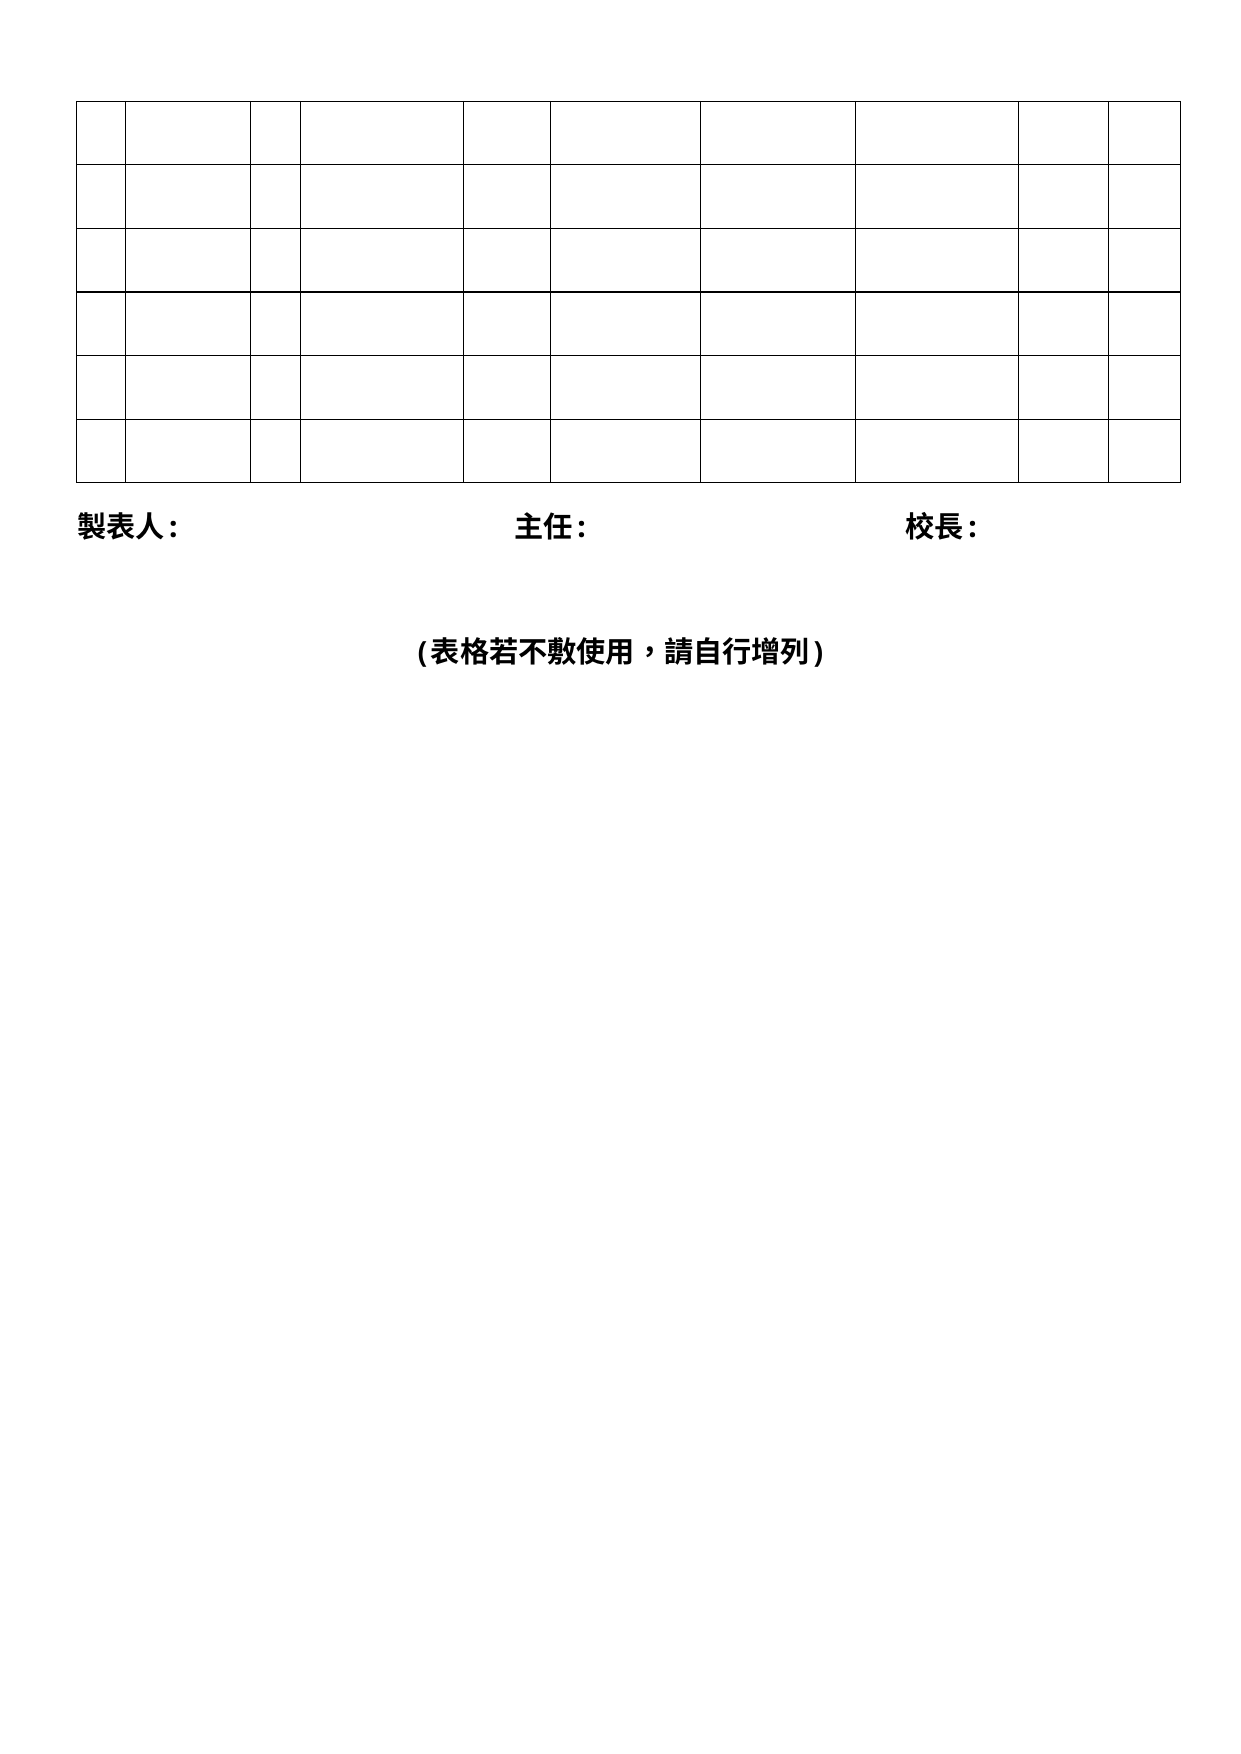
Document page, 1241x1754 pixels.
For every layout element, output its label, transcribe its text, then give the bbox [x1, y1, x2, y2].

table_cell [126, 102, 250, 164]
table_cell [126, 165, 250, 228]
table_cell [1019, 229, 1108, 291]
table_cell [251, 420, 300, 482]
table_cell [77, 293, 125, 355]
table_cell [1019, 165, 1108, 228]
table_cell [701, 165, 855, 228]
table_cell [856, 420, 1018, 482]
table_cell [551, 356, 700, 418]
table_cell [251, 165, 300, 228]
table_cell [77, 165, 125, 228]
table_cell [1109, 229, 1180, 291]
table_cell [77, 229, 125, 291]
table_cell [126, 356, 250, 418]
table_cell [551, 102, 700, 164]
table_cell [464, 356, 550, 418]
table_cell [701, 293, 855, 355]
table_cell [1109, 293, 1180, 355]
table_cell [1109, 420, 1180, 482]
table_cell [301, 420, 463, 482]
table_cell [551, 293, 700, 355]
table_cell [301, 102, 463, 164]
table_cell [856, 165, 1018, 228]
table_cell [301, 229, 463, 291]
table_cell [126, 420, 250, 482]
table_cell [464, 293, 550, 355]
table_cell [701, 229, 855, 291]
table_cell [1019, 356, 1108, 418]
table_cell [1019, 420, 1108, 482]
table_cell [126, 293, 250, 355]
table_cell [251, 293, 300, 355]
table_cell [856, 102, 1018, 164]
table_cell [251, 356, 300, 418]
table_cell [1109, 165, 1180, 228]
table_cell [701, 356, 855, 418]
table_cell [301, 293, 463, 355]
table_cell [856, 356, 1018, 418]
table_cell [856, 293, 1018, 355]
table_cell [701, 102, 855, 164]
text (表格若不敷使用，請自行增列) [77, 608, 1163, 671]
text 製表人: 主任: 校長: [77, 483, 1163, 546]
table_cell [464, 102, 550, 164]
table_cell [464, 229, 550, 291]
table_cell [251, 102, 300, 164]
table_cell [301, 165, 463, 228]
table_cell [77, 420, 125, 482]
table_cell [301, 356, 463, 418]
table_cell [1109, 356, 1180, 418]
table_cell [1109, 102, 1180, 164]
table_cell [1019, 102, 1108, 164]
table_cell [551, 165, 700, 228]
table_cell [77, 102, 125, 164]
table_cell [551, 420, 700, 482]
table_cell [251, 229, 300, 291]
table_cell [1019, 293, 1108, 355]
table_cell [464, 420, 550, 482]
table_cell [701, 420, 855, 482]
table_cell [551, 229, 700, 291]
table_cell [126, 229, 250, 291]
table_cell [856, 229, 1018, 291]
table_cell [77, 356, 125, 418]
table_cell [464, 165, 550, 228]
